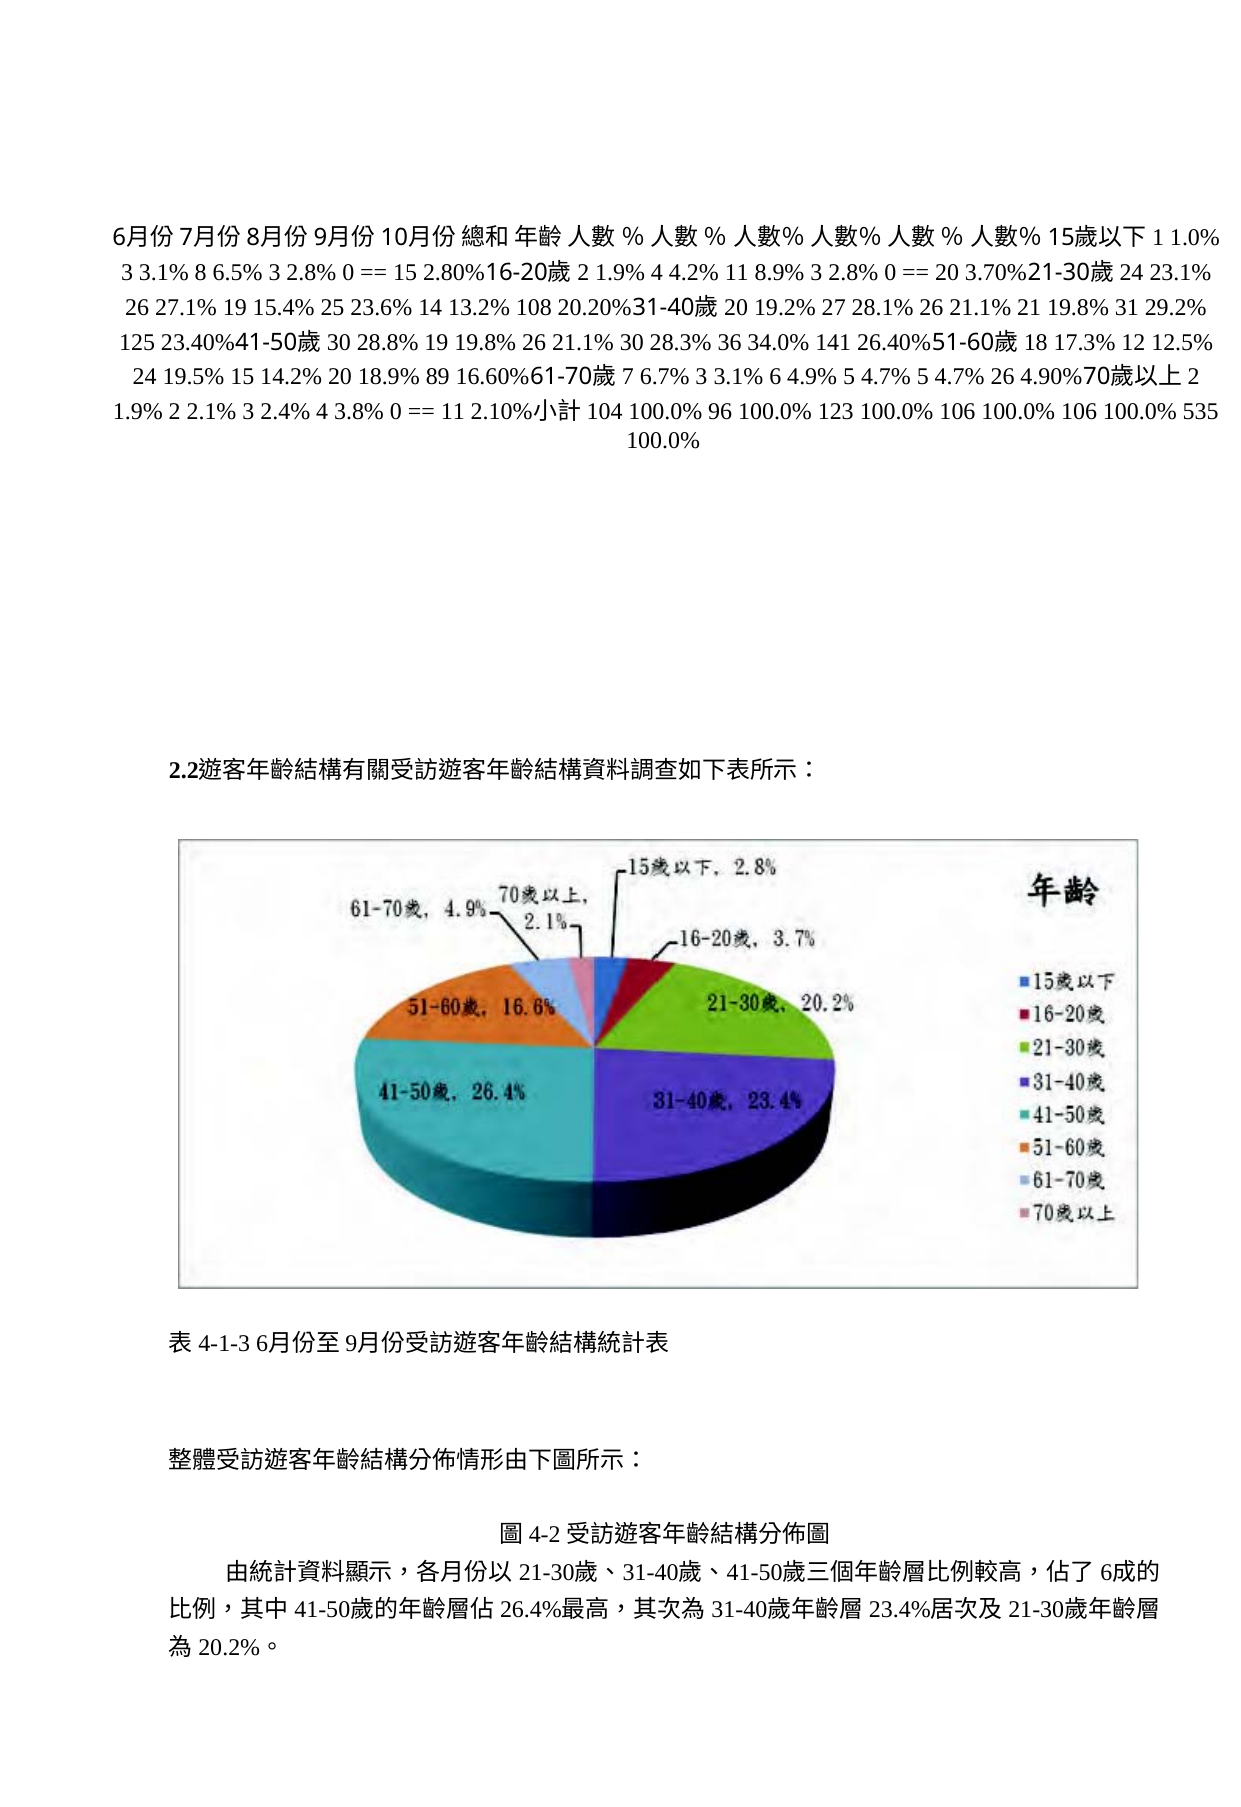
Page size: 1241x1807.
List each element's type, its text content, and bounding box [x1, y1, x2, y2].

text 2.2遊客年齡結構有關受訪遊客年齡結構資料調查如下表所示： [169, 720, 1160, 785]
text 由統計資料顯示，各月份以 21-30歲、31-40歲、41-50歲三個年齡層比例較高，佔了 6成的比例，其中 41-50歲的年齡層佔 26.4%最高，其次為 31-40歲年齡層 23.4%居次及 21-30歲年齡層為 20.2%。 [169, 1549, 1160, 1662]
text 圖 4-2 受訪遊客年齡結構分佈圖 [169, 1512, 1160, 1549]
picture [178, 839, 1139, 1289]
text [169, 204, 1160, 210]
text 表 4-1-3 6月份至 9月份受訪遊客年齡結構統計表 [169, 1324, 1160, 1358]
text 整體受訪遊客年齡結構分佈情形由下圖所示： [169, 1441, 1160, 1475]
text 6月份 7月份 8月份 9月份 10月份 總和 年齡 人數 ％ 人數 ％ 人數％ 人數％ 人數 ％ 人數％ 15歲以下 1 1.0% 3 3.1% 8 6.5% 3 2.8% 0 == 15 2.80%16-20歲 2 1.9% 4 4.2% 11 8.9% 3 2.8% 0 == 20 3.70%21-30歲 24 23.1% 26 27.1% 19 15.4% 25 23.6% 14 13.2% 108 20.20%31-40歲 20 19.2% 27 28.1% 26 21.1% 21 19.8% 31 29.2% 125 23.40%41-50歲 30 28.8% 19 19.8% 26 21.1% 30 28.3% 36 34.0% 141 26.40%51-60歲 18 17.3% 12 12.5% 24 19.5% 15 14.2% 20 18.9% 89 16.60%61-70歲 7 6.7% 3 3.1% 6 4.9% 5 4.7% 5 4.7% 26 4.90%70歲以上 2 1.9% 2 2.1% 3 2.4% 4 3.8% 0 == 11 2.10%小計 104 100.0% 96 100.0% 123 100.0% 106 100.0% 106 100.0% 535 100.0% [107, 218, 1225, 454]
